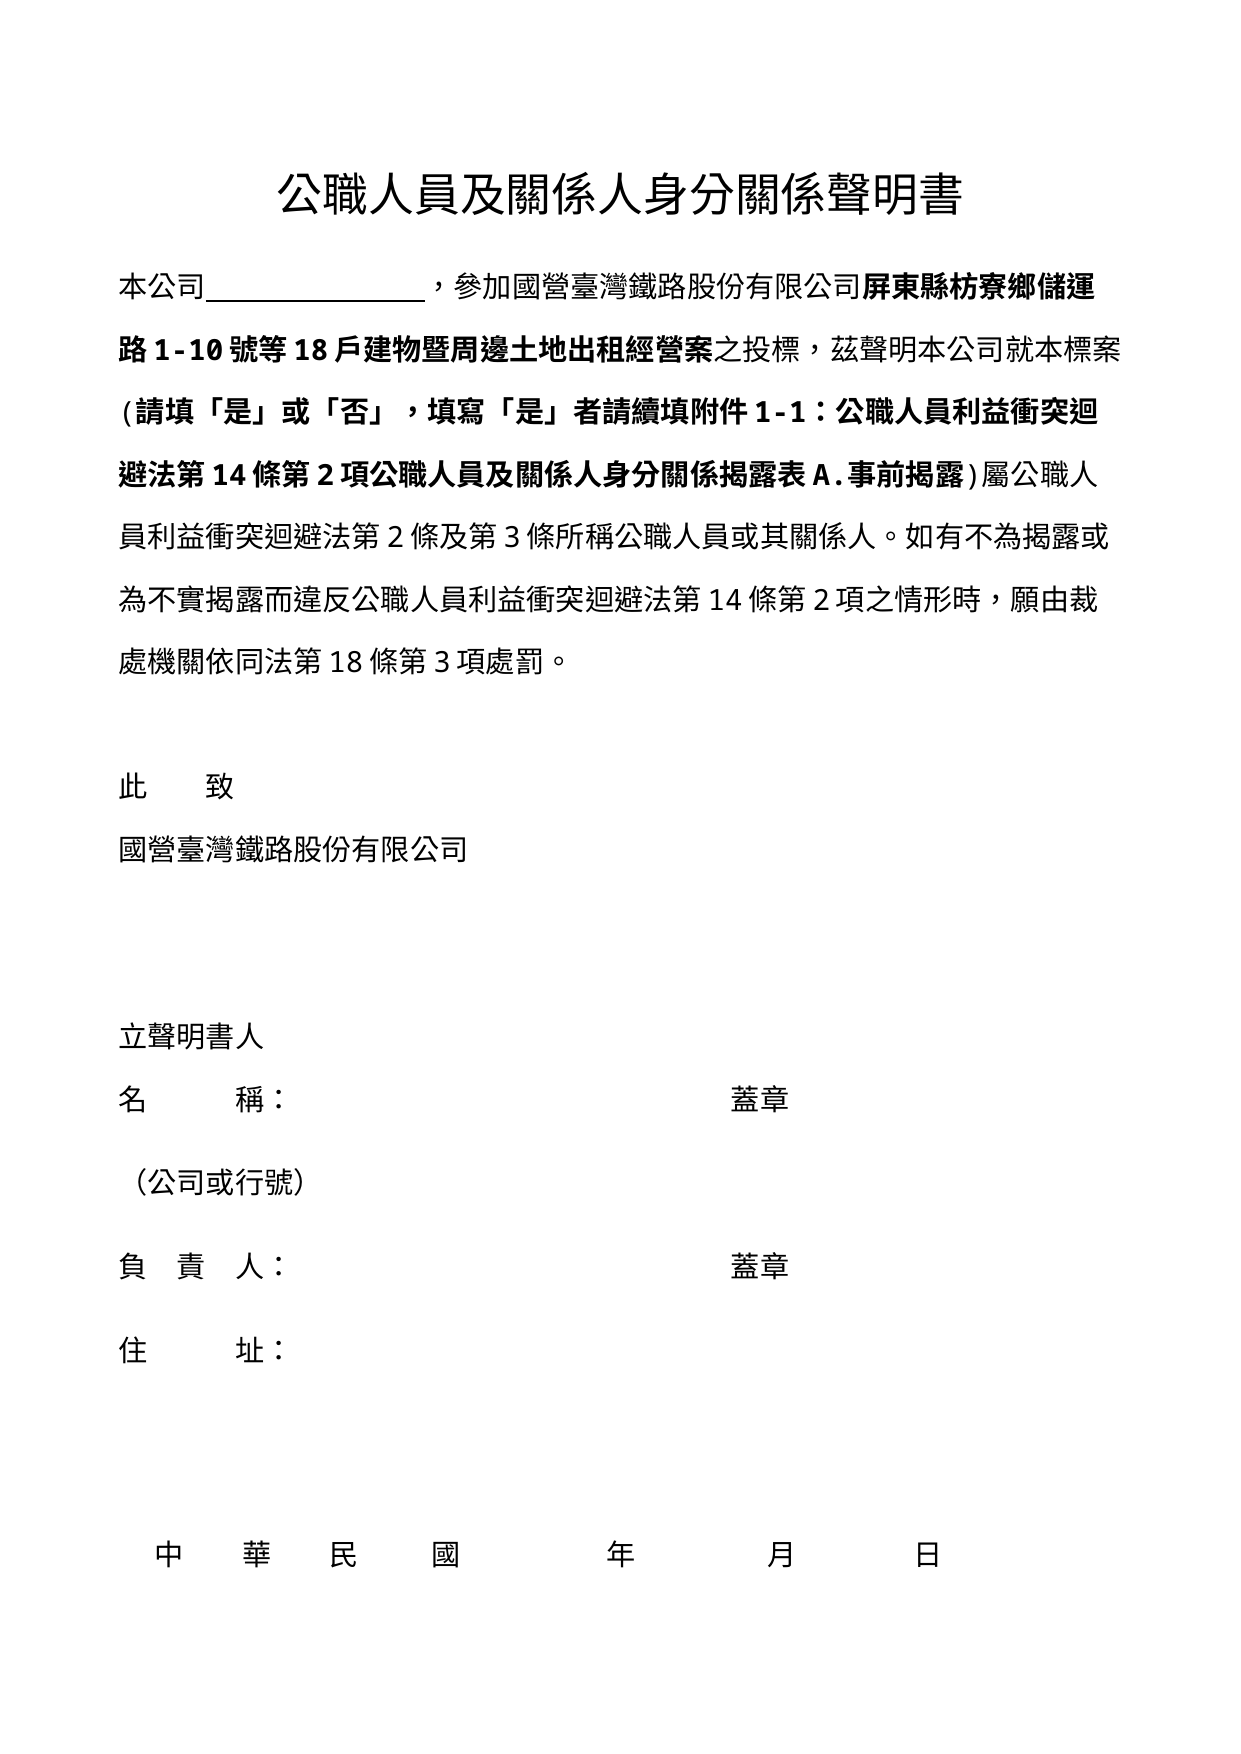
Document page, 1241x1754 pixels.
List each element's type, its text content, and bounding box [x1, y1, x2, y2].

text 此 致 [118, 743, 1122, 806]
text 名 稱： 蓋章 [118, 1056, 1122, 1118]
text 立聲明書人 [118, 993, 1122, 1056]
text 公職人員及關係人身分關係聲明書 [118, 118, 1122, 243]
text 本公司 ，參加國營臺灣鐵路股份有限公司屏東縣枋寮鄉儲運路1-10號等18戶建物暨周邊土地出租經營案之投標，茲聲明本公司就本標案 (請填「是」或「否」，填寫「是」者請續填附件1-1：公職人員利益衝突迴避法第14條第2項公職人員及關係人身分關係揭露表A.事前揭露)屬公職人員利益衝突迴避法第2條及第3條所稱公職人員或其關係人。如有不為揭露或為不實揭露而違反公職人員利益衝突迴避法第14條第2項之情形時，願由裁處機關依同法第18條第3項處罰。 [118, 243, 1122, 681]
text 國營臺灣鐵路股份有限公司 [118, 806, 1122, 868]
text 負 責 人： 蓋章 [118, 1223, 1122, 1286]
text 中 華 民 國 年 月 日 [118, 1532, 1122, 1574]
text （公司或行號） [118, 1139, 1122, 1202]
text 住 址： [118, 1307, 1122, 1369]
